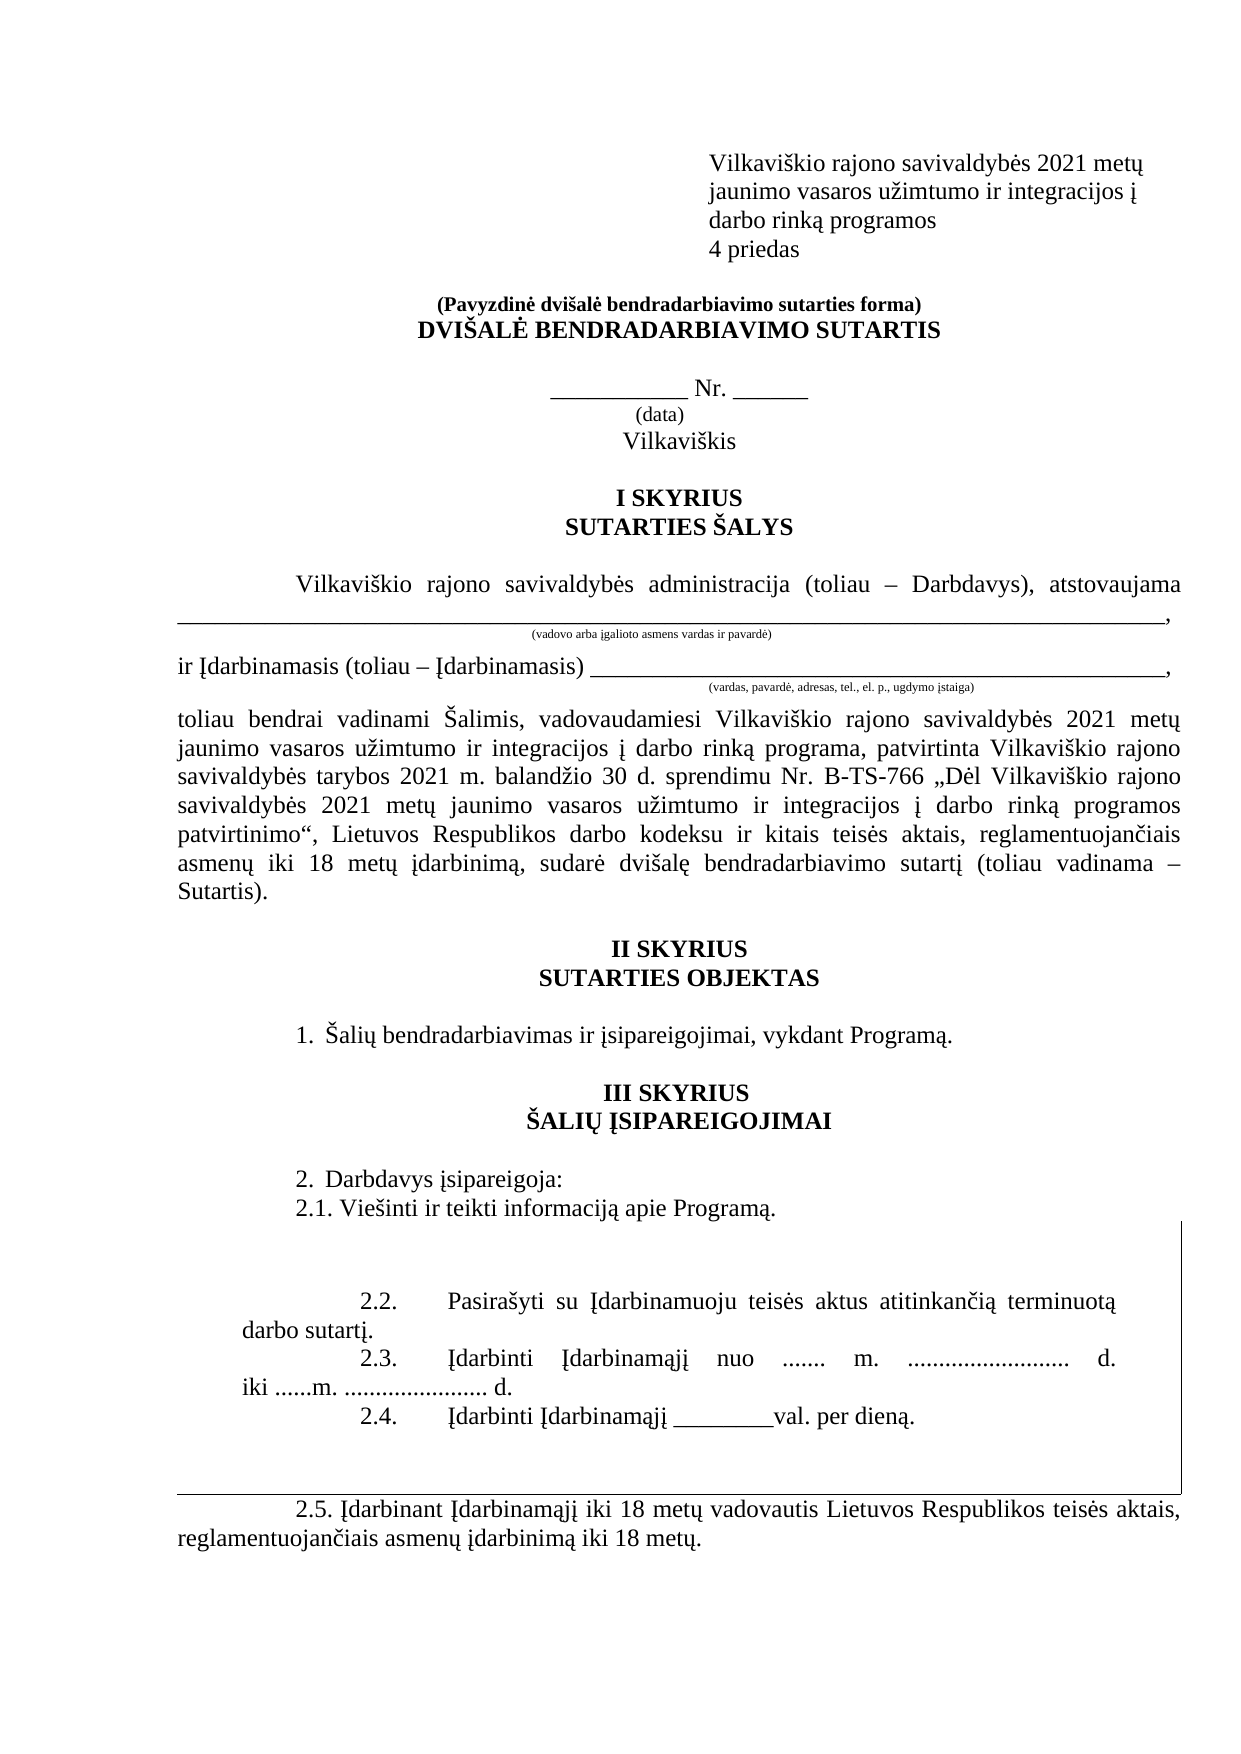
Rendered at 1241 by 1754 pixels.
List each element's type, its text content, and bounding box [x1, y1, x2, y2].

text toliau bendrai vadinami Šalimis, vadovaudamiesi Vilkaviškio rajono savivaldybės 2021 metų jaunimo vasaros užimtumo ir integracijos į darbo rinką programa, patvirtinta Vilkaviškio rajono savivaldybės tarybos 2021 m. balandžio 30 d. sprendimu Nr. B-TS-766 „Dėl Vilkaviškio rajono savivaldybės 2021 metų jaunimo vasaros užimtumo ir integracijos į darbo rinką programos patvirtinimo“, Lietuvos Respublikos darbo kodeksu ir kitais teisės aktais, reglamentuojančiais asmenų iki 18 metų įdarbinimą, sudarė dvišalę bendradarbiavimo sutartį (toliau vadinama – Sutartis). [177, 704, 1181, 905]
text 4 priedas [709, 234, 1181, 263]
text ___________ Nr. ______ [177, 373, 1181, 402]
text ir Įdarbinamasis (toliau – Įdarbinamasis) ______________________________________________, [177, 651, 1181, 680]
text SUTARTIES OBJEKTAS [177, 963, 1181, 991]
text Vilkaviškis [177, 426, 1181, 454]
text III SKYRIUS [177, 1078, 1181, 1106]
text 1. Šalių bendradarbiavimas ir įsipareigojimai, vykdant Programą. [177, 1020, 1181, 1049]
text Vilkaviškio rajono savivaldybės 2021 metų [709, 148, 1181, 176]
text 2.4. Įdarbinti Įdarbinamąjį ________val. per dieną. [177, 1401, 1181, 1494]
text SUTARTIES ŠALYS [177, 512, 1181, 541]
text darbo rinką programos [709, 205, 1181, 234]
text I SKYRIUS [177, 483, 1181, 512]
text DVIŠALĖ BENDRADARBIAVIMO SUTARTIS [177, 316, 1181, 344]
text ŠALIŲ ĮSIPAREIGOJIMAI [177, 1106, 1181, 1135]
text Vilkaviškio rajono savivaldybės administracija (toliau – Darbdavys), atstovaujama _______________________________________________________________________________, [177, 569, 1181, 627]
text 2.1. Viešinti ir teikti informaciją apie Programą. [177, 1193, 1181, 1221]
text (Pavyzdinė dvišalė bendradarbiavimo sutarties forma) [177, 291, 1181, 316]
text II SKYRIUS [177, 934, 1181, 963]
text 2.2. Pasirašyti su Įdarbinamuoju teisės aktus atitinkančią terminuotą darbo sutartį. [177, 1221, 1181, 1343]
text (vardas, pavardė, adresas, tel., el. p., ugdymo įstaiga) [177, 680, 1181, 704]
text 2. Darbdavys įsipareigoja: [177, 1164, 1181, 1193]
text (vadovo arba įgalioto asmens vardas ir pavardė) [177, 627, 1181, 651]
text 2.3. Įdarbinti Įdarbinamąjį nuo ....... m. .......................... d. iki ......m. ....................... d. [177, 1343, 1181, 1401]
text jaunimo vasaros užimtumo ir integracijos į [709, 176, 1181, 205]
text (data) [177, 402, 1181, 426]
text 2.5. Įdarbinant Įdarbinamąjį iki 18 metų vadovautis Lietuvos Respublikos teisės aktais, reglamentuojančiais asmenų įdarbinimą iki 18 metų. [177, 1494, 1181, 1552]
